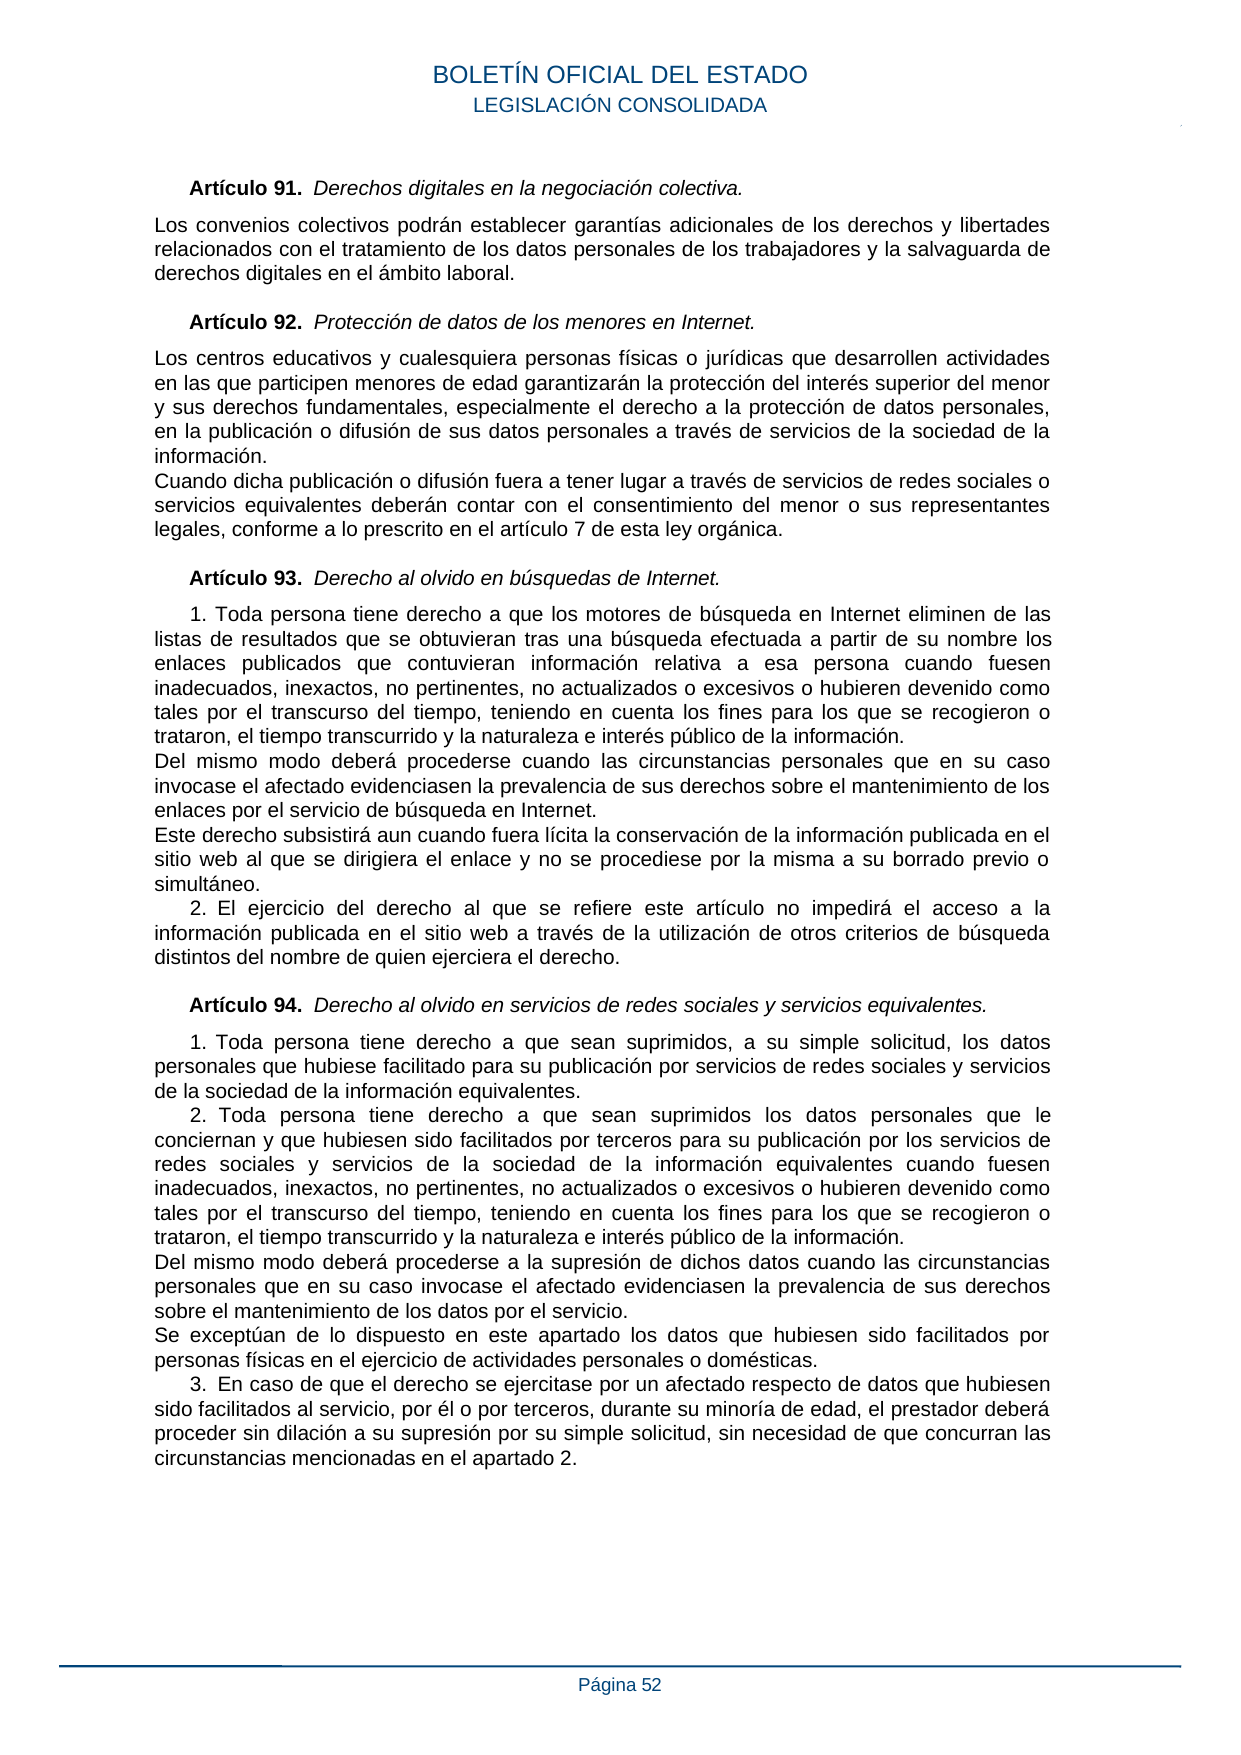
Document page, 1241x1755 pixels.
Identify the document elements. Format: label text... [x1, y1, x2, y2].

text Del mismo modo deberá procederse cuando las circunstancias personales que en su caso invocase el afectado evidenciasen la prevalencia de sus derechos sobre el mantenimiento de los enlaces por el servicio de búsqueda en Internet. [154, 749, 1052, 822]
text Los convenios colectivos podrán establecer garantías adicionales de los derechos y libertades relacionados con el tratamiento de los datos personales de los trabajadores y la salvaguarda de derechos digitales en el ámbito laboral. [154, 212, 1052, 285]
list El ejercicio del derecho al que se refiere este artículo no impedirá el acceso a la información publicada en el sitio web a través de la utilización de otros criterios de búsqueda distintos del nombre de quien ejerciera el derecho. [154, 896, 1052, 969]
text Artículo 92. Protección de datos de los menores en Internet. [189, 309, 1168, 333]
list En caso de que el derecho se ejercitase por un afectado respecto de datos que hubiesen sido facilitados al servicio, por él o por terceros, durante su minoría de edad, el prestador deberá proceder sin dilación a su supresión por su simple solicitud, sin necesidad de que concurran las circunstancias mencionadas en el apartado 2. [154, 1372, 1052, 1469]
list Toda persona tiene derecho a que sean suprimidos, a su simple solicitud, los datos personales que hubiese facilitado para su publicación por servicios de redes sociales y servicios de la sociedad de la información equivalentes. [154, 1030, 1052, 1102]
list Toda persona tiene derecho a que sean suprimidos los datos personales que le conciernan y que hubiesen sido facilitados por terceros para su publicación por los servicios de redes sociales y servicios de la sociedad de la información equivalentes cuando fuesen inadecuados, inexactos, no pertinentes, no actualizados o excesivos o hubieren devenido como tales por el transcurso del tiempo, teniendo en cuenta los fines para los que se recogieron o trataron, el tiempo transcurrido y la naturaleza e interés público de la información. [154, 1103, 1052, 1249]
text Artículo 91. Derechos digitales en la negociación colectiva. [189, 176, 1168, 200]
text Cuando dicha publicación o difusión fuera a tener lugar a través de servicios de redes sociales o servicios equivalentes deberán contar con el consentimiento del menor o sus representantes legales, conforme a lo prescrito en el artículo 7 de esta ley orgánica. [154, 468, 1052, 541]
text Se exceptúan de lo dispuesto en este apartado los datos que hubiesen sido facilitados por personas físicas en el ejercicio de actividades personales o domésticas. [154, 1323, 1052, 1372]
text Artículo 94. Derecho al olvido en servicios de redes sociales y servicios equivalentes. [189, 993, 1168, 1017]
list Toda persona tiene derecho a que los motores de búsqueda en Internet eliminen de las listas de resultados que se obtuvieran tras una búsqueda efectuada a partir de su nombre los enlaces publicados que contuvieran información relativa a esa persona cuando fuesen inadecuados, inexactos, no pertinentes, no actualizados o excesivos o hubieren devenido como tales por el transcurso del tiempo, teniendo en cuenta los fines para los que se recogieron o trataron, el tiempo transcurrido y la naturaleza e interés público de la información. [154, 602, 1052, 748]
text Del mismo modo deberá procederse a la supresión de dichos datos cuando las circunstancias personales que en su caso invocase el afectado evidenciasen la prevalencia de sus derechos sobre el mantenimiento de los datos por el servicio. [154, 1250, 1052, 1323]
text Artículo 93. Derecho al olvido en búsquedas de Internet. [189, 566, 1168, 589]
text Los centros educativos y cualesquiera personas físicas o jurídicas que desarrollen actividades en las que participen menores de edad garantizarán la protección del interés superior del menor y sus derechos fundamentales, especialmente el derecho a la protección de datos personales, en la publicación o difusión de sus datos personales a través de servicios de la sociedad de la información. [154, 346, 1052, 468]
text Este derecho subsistirá aun cuando fuera lícita la conservación de la información publicada en el sitio web al que se dirigiera el enlace y no se procediese por la misma a su borrado previo o simultáneo. [154, 823, 1052, 895]
